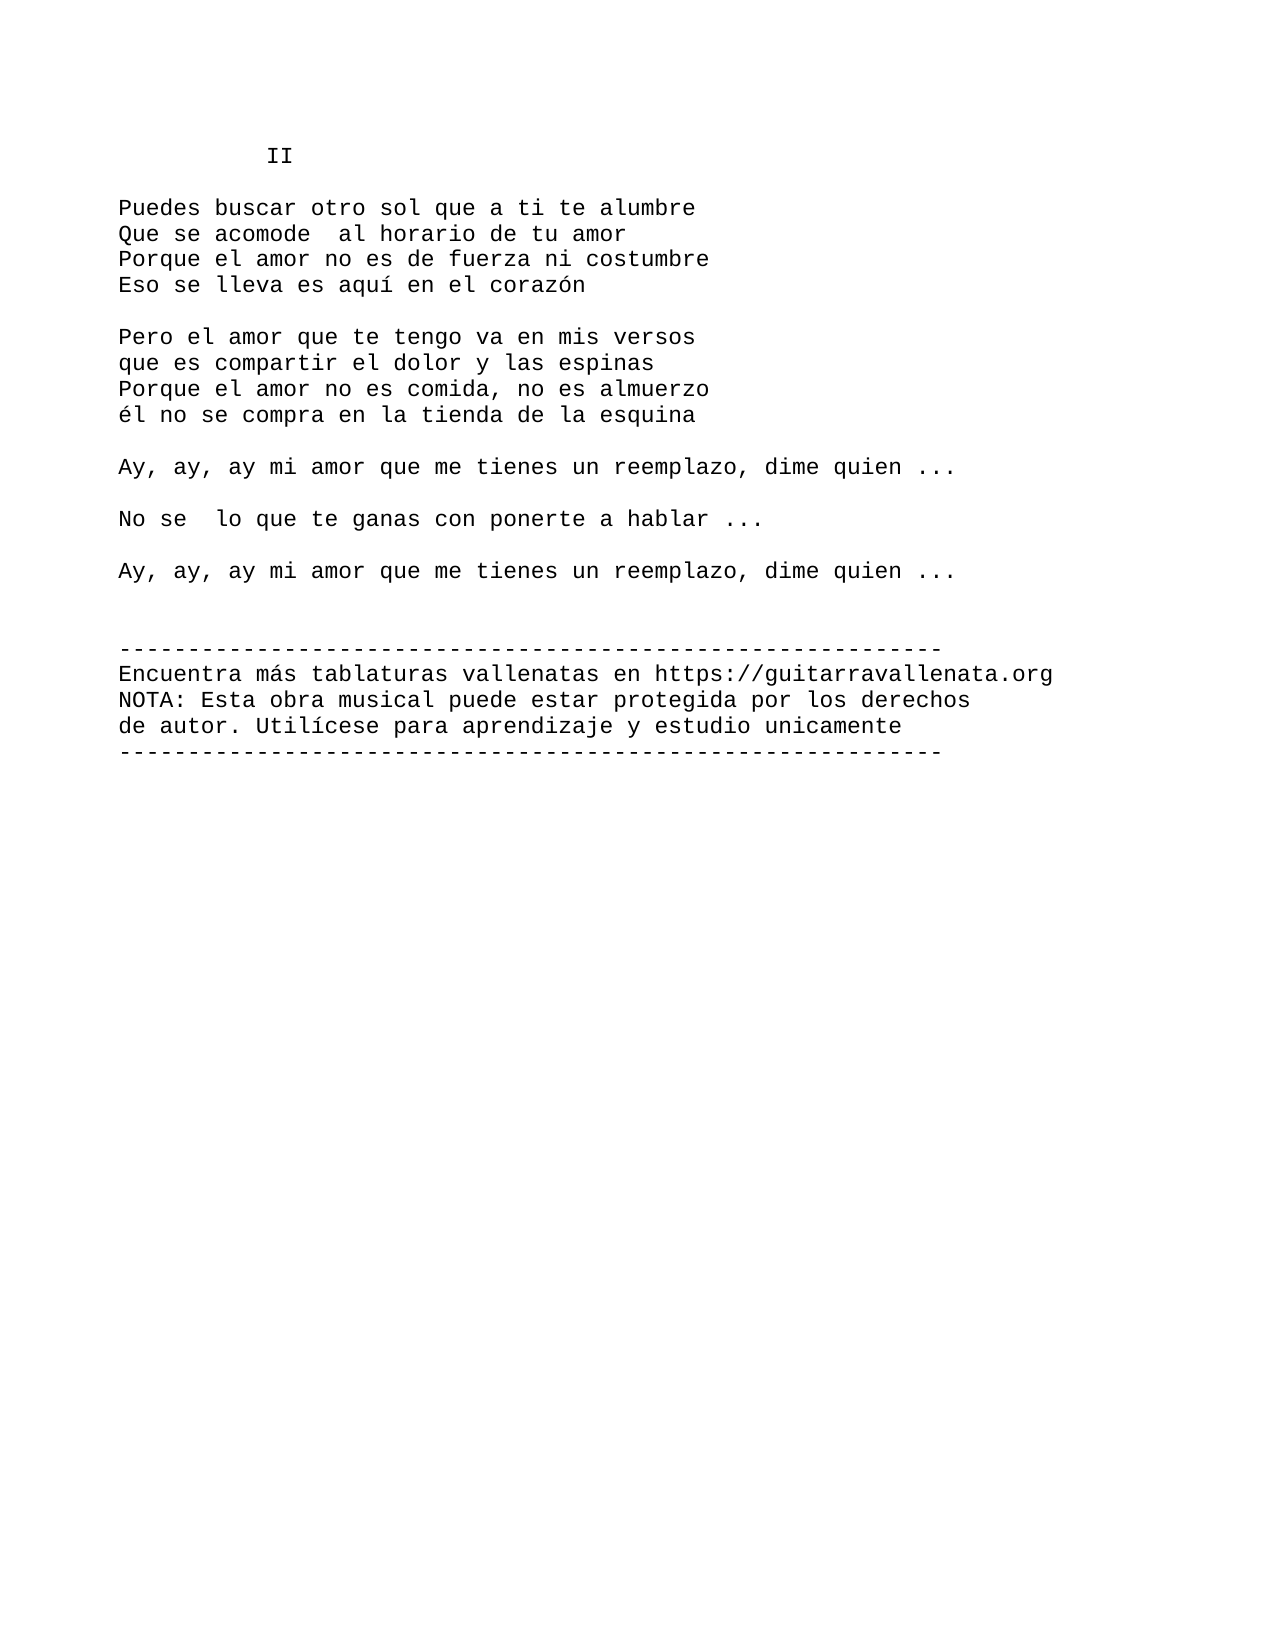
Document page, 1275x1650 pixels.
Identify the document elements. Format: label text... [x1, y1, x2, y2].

text de autor. Utilícese para aprendizaje y estudio unicamente [118, 715, 1157, 741]
text Eso se lleva es aquí en el corazón [118, 274, 1157, 300]
text No se lo que te ganas con ponerte a hablar ... [118, 507, 1157, 533]
text Que se acomode al horario de tu amor [118, 222, 1157, 248]
text Porque el amor no es de fuerza ni costumbre [118, 248, 1157, 274]
text Encuentra más tablaturas vallenatas en https://guitarravallenata.org [118, 663, 1157, 689]
text NOTA: Esta obra musical puede estar protegida por los derechos [118, 689, 1157, 715]
text Pero el amor que te tengo va en mis versos [118, 326, 1157, 352]
text él no se compra en la tienda de la esquina [118, 403, 1157, 429]
text Puedes buscar otro sol que a ti te alumbre [118, 196, 1157, 222]
text Ay, ay, ay mi amor que me tienes un reemplazo, dime quien ... [118, 559, 1157, 585]
text Porque el amor no es comida, no es almuerzo [118, 377, 1157, 403]
text ------------------------------------------------------------ [118, 741, 1157, 767]
text II [118, 144, 1157, 170]
text Ay, ay, ay mi amor que me tienes un reemplazo, dime quien ... [118, 455, 1157, 481]
text ------------------------------------------------------------ [118, 637, 1157, 663]
text que es compartir el dolor y las espinas [118, 352, 1157, 377]
